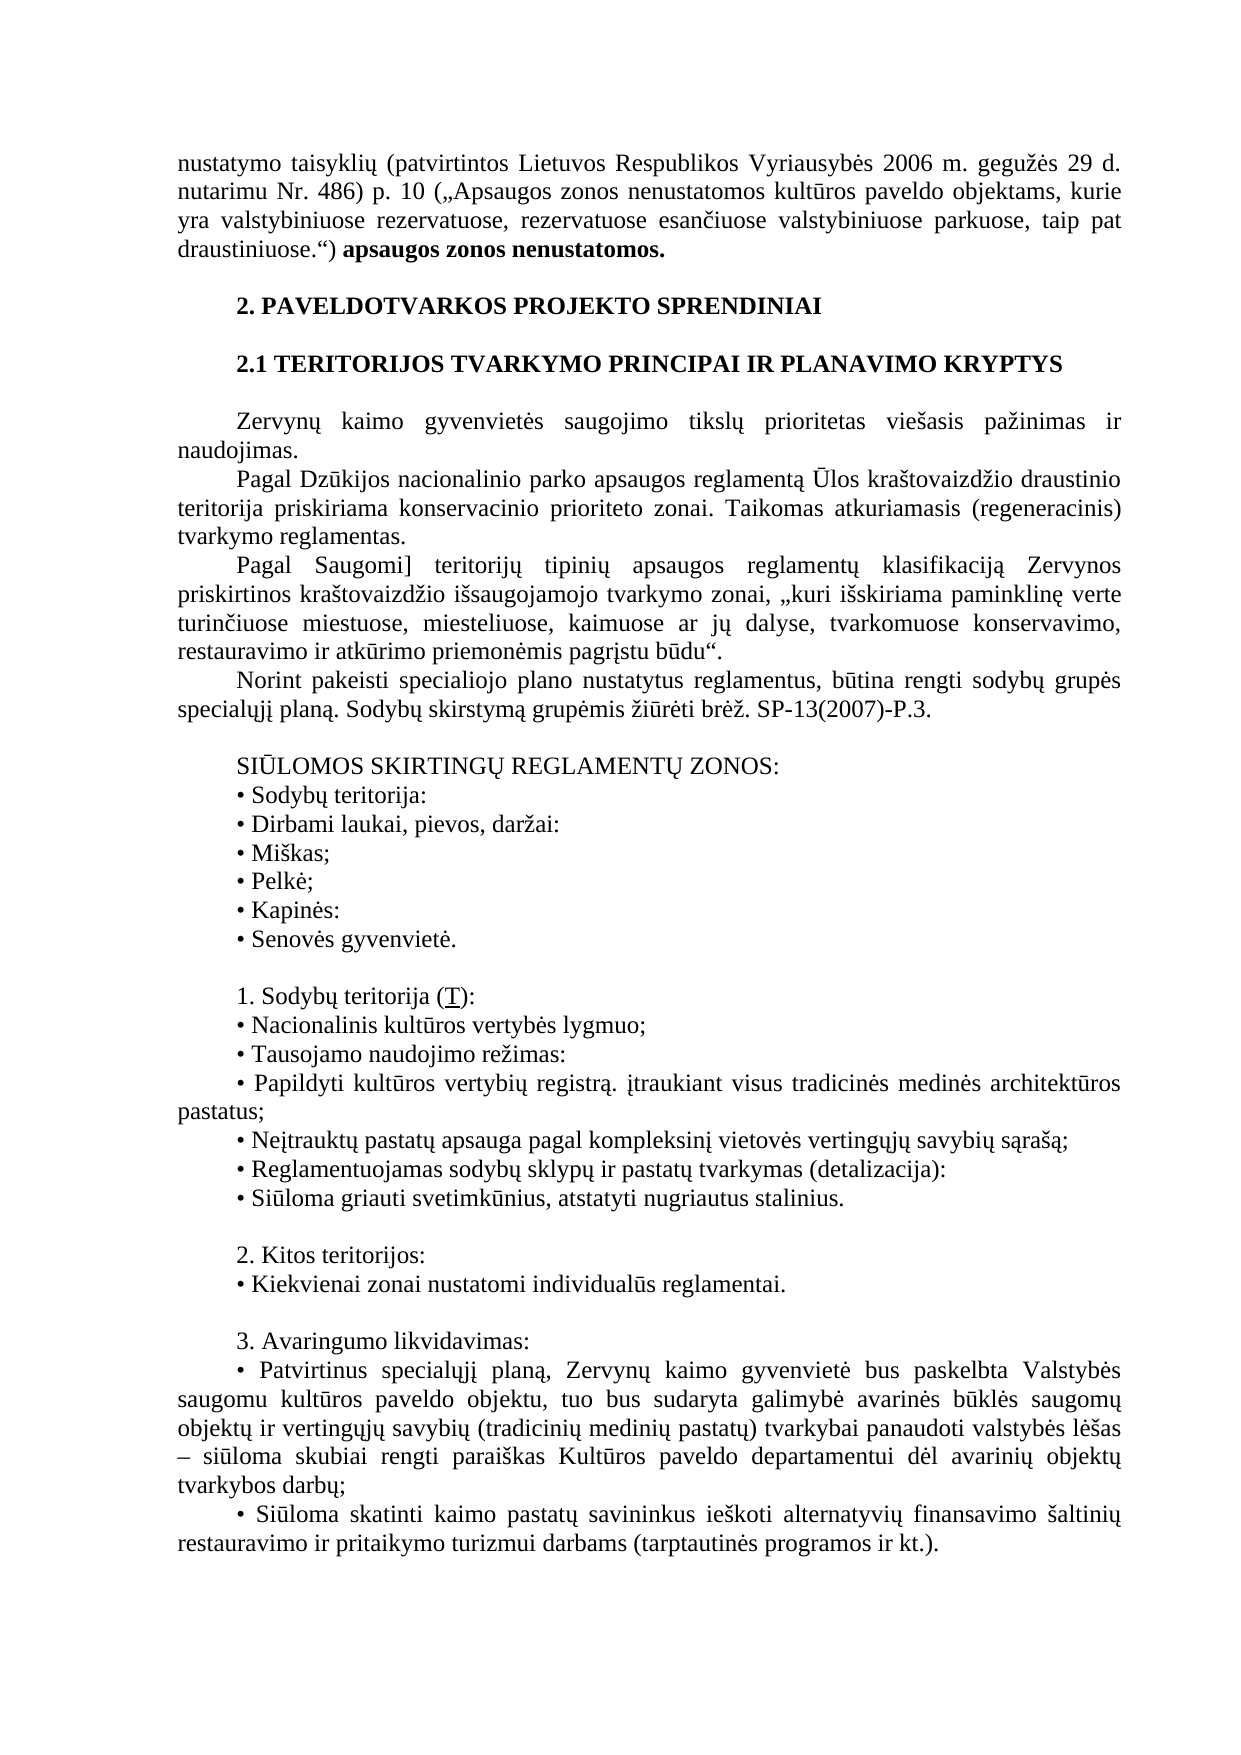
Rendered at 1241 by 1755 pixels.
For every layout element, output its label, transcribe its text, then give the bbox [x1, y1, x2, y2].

text • Siūloma griauti svetimkūnius, atstatyti nugriautus stalinius. [177, 1183, 1122, 1211]
text • Tausojamo naudojimo režimas: [177, 1039, 1122, 1068]
text 2.1 TERITORIJOS TVARKYMO PRINCIPAI IR PLANAVIMO KRYPTYS [177, 349, 1122, 378]
text • Kapinės: [177, 895, 1122, 924]
text Pagal Dzūkijos nacionalinio parko apsaugos reglamentą Ūlos kraštovaizdžio draustinio teritorija priskiriama konservacinio prioriteto zonai. Taikomas atkuriamasis (regeneracinis) tvarkymo reglamentas. [177, 464, 1122, 550]
text Zervynų kaimo gyvenvietės saugojimo tikslų prioritetas viešasis pažinimas ir naudojimas. [177, 406, 1122, 464]
text • Senovės gyvenvietė. [177, 924, 1122, 953]
text nustatymo taisyklių (patvirtintos Lietuvos Respublikos Vyriausybės 2006 m. gegužės 29 d. nutarimu Nr. 486) p. 10 („Apsaugos zonos nenustatomos kultūros paveldo objektams, kurie yra valstybiniuose rezervatuose, rezervatuose esančiuose valstybiniuose parkuose, taip pat draustiniuose.“) apsaugos zonos nenustatomos. [177, 148, 1122, 263]
text 2. Kitos teritorijos: [177, 1240, 1122, 1269]
text 3. Avaringumo likvidavimas: [177, 1326, 1122, 1355]
text • Siūloma skatinti kaimo pastatų savininkus ieškoti alternatyvių finansavimo šaltinių restauravimo ir pritaikymo turizmui darbams (tarptautinės programos ir kt.). [177, 1499, 1122, 1556]
text • Neįtrauktų pastatų apsauga pagal kompleksinį vietovės vertingųjų savybių sąrašą; [177, 1125, 1122, 1154]
text • Miškas; [177, 838, 1122, 866]
text • Kiekvienai zonai nustatomi individualūs reglamentai. [177, 1269, 1122, 1298]
text 2. PAVELDOTVARKOS PROJEKTO SPRENDINIAI [177, 291, 1122, 320]
text • Dirbami laukai, pievos, daržai: [177, 809, 1122, 838]
text • Sodybų teritorija: [177, 780, 1122, 809]
text Pagal Saugomi] teritorijų tipinių apsaugos reglamentų klasifikaciją Zervynos priskirtinos kraštovaizdžio išsaugojamojo tvarkymo zonai, „kuri išskiriama paminklinę verte turinčiuose miestuose, miesteliuose, kaimuose ar jų dalyse, tvarkomuose konservavimo, restauravimo ir atkūrimo priemonėmis pagrįstu būdu“. [177, 550, 1122, 665]
text Norint pakeisti specialiojo plano nustatytus reglamentus, būtina rengti sodybų grupės specialųjį planą. Sodybų skirstymą grupėmis žiūrėti brėž. SP-13(2007)-P.3. [177, 665, 1122, 723]
text • Papildyti kultūros vertybių registrą. įtraukiant visus tradicinės medinės architektūros pastatus; [177, 1068, 1122, 1125]
text • Pelkė; [177, 866, 1122, 895]
text 1. Sodybų teritorija (T): [177, 981, 1122, 1010]
text SIŪLOMOS SKIRTINGŲ REGLAMENTŲ ZONOS: [177, 751, 1122, 780]
text • Patvirtinus specialųjį planą, Zervynų kaimo gyvenvietė bus paskelbta Valstybės saugomu kultūros paveldo objektu, tuo bus sudaryta galimybė avarinės būklės saugomų objektų ir vertingųjų savybių (tradicinių medinių pastatų) tvarkybai panaudoti valstybės lėšas – siūloma skubiai rengti paraiškas Kultūros paveldo departamentui dėl avarinių objektų tvarkybos darbų; [177, 1355, 1122, 1499]
text • Reglamentuojamas sodybų sklypų ir pastatų tvarkymas (detalizacija): [177, 1154, 1122, 1183]
text • Nacionalinis kultūros vertybės lygmuo; [177, 1010, 1122, 1039]
